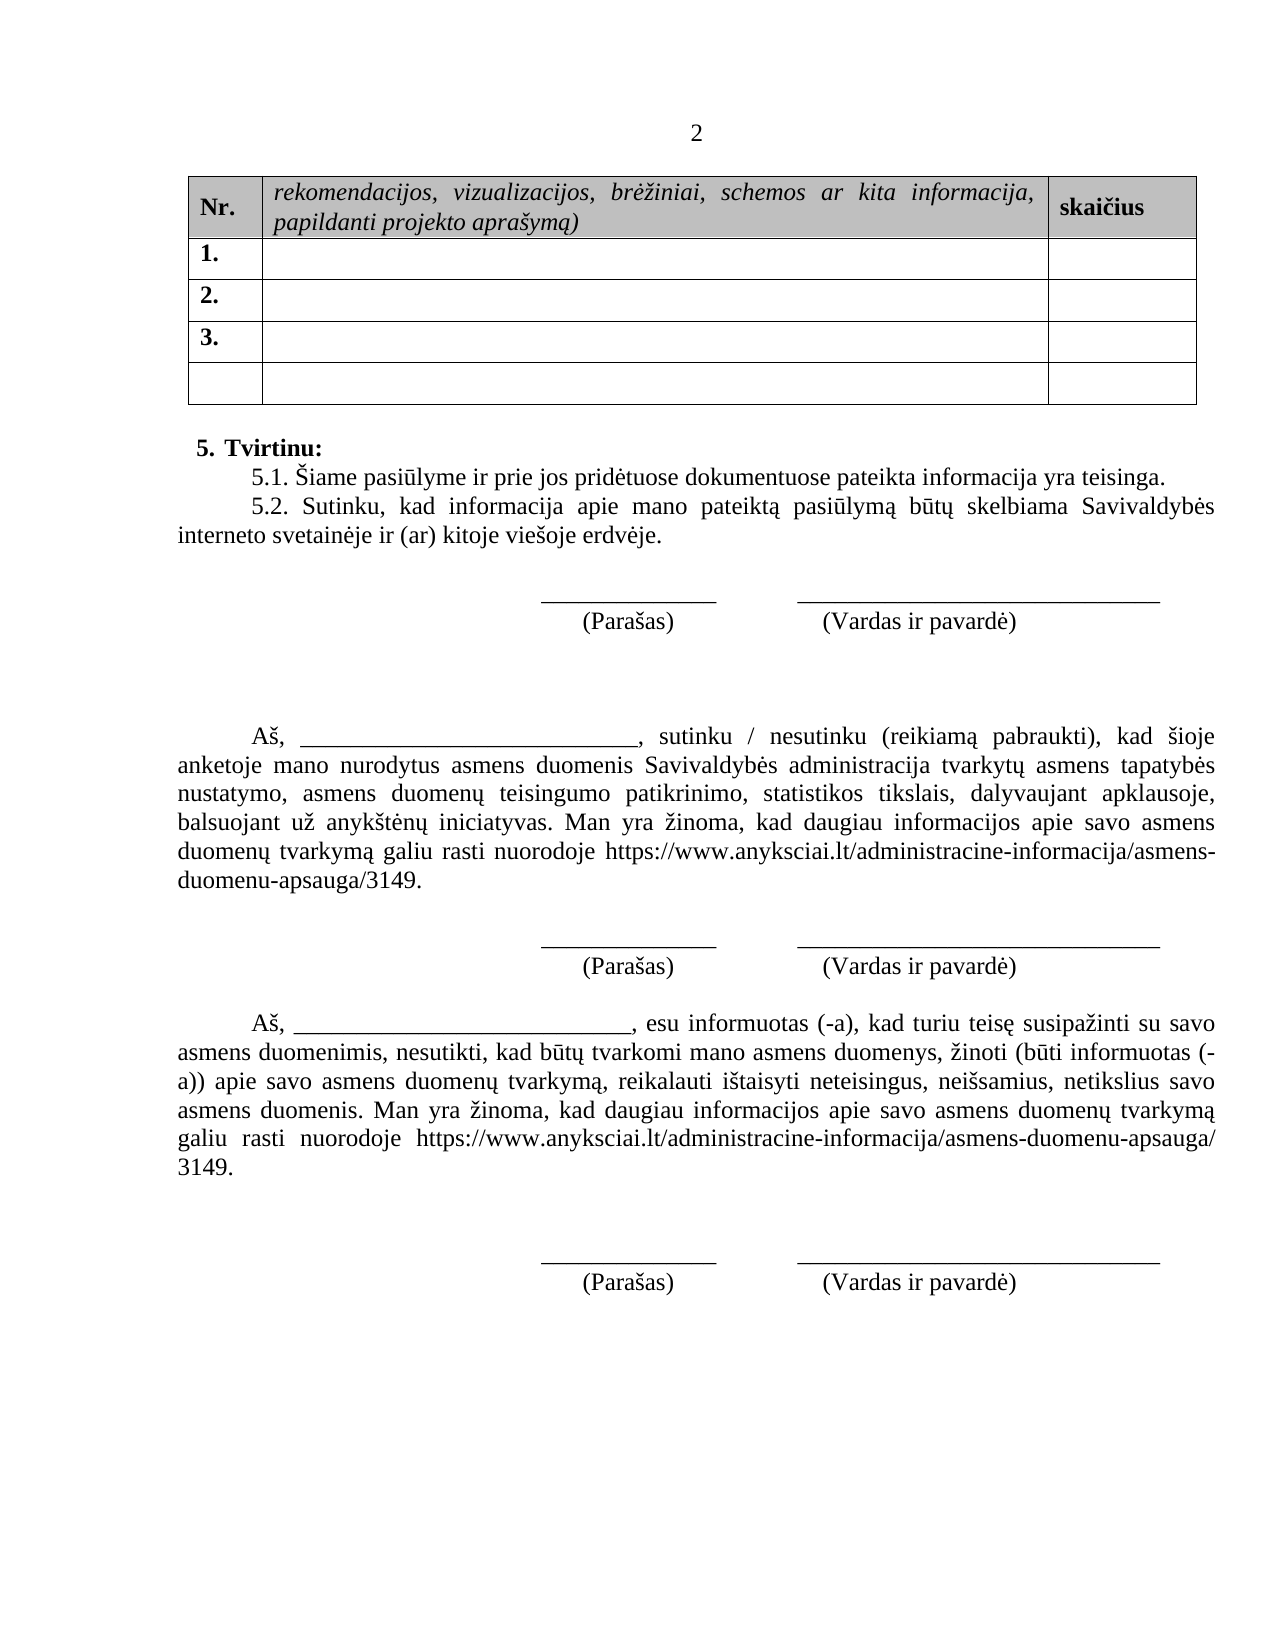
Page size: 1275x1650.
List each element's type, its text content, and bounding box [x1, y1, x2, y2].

table_header rekomendacijos, vizualizacijos, brėžiniai, schemos ar kita informacija, papildanti projekto aprašymą) [263, 177, 1048, 237]
text 5.2. Sutinku, kad informacija apie mano pateiktą pasiūlymą būtų skelbiama Savivaldybės interneto svetainėje ir (ar) kitoje viešoje erdvėje. [177, 491, 1216, 548]
text (Parašas) (Vardas ir pavardė) [447, 1267, 1216, 1296]
text 5. Tvirtinu: [158, 433, 1216, 462]
table_cell [189, 363, 262, 404]
table_header skaičius [1049, 177, 1196, 237]
table_cell [1049, 322, 1196, 362]
table_cell 2. [189, 280, 262, 321]
text Aš, ___________________________, sutinku / nesutinku (reikiamą pabraukti), kad šioje anketoje mano nurodytus asmens duomenis Savivaldybės administracija tvarkytų asmens tapatybės nustatymo, asmens duomenų teisingumo patikrinimo, statistikos tikslais, dalyvaujant apklausoje, balsuojant už anykštėnų iniciatyvas. Man yra žinoma, kad daugiau informacijos apie savo asmens duomenų tvarkymą galiu rasti nuorodoje https://www.anyksciai.lt/administracine-informacija/asmens-duomenu-apsauga/3149. [177, 721, 1216, 893]
table_cell [1049, 239, 1196, 279]
text ______________ _____________________________ [177, 922, 1216, 951]
text ______________ _____________________________ [177, 1238, 1216, 1267]
table_cell [263, 322, 1048, 362]
text (Parašas) (Vardas ir pavardė) [447, 951, 1216, 980]
table_cell 3. [189, 322, 262, 362]
table_cell [1049, 280, 1196, 321]
table_cell [1049, 363, 1196, 404]
table_cell [263, 280, 1048, 321]
table_cell 1. [189, 239, 262, 279]
table_header Nr. [189, 177, 262, 237]
table_cell [263, 363, 1048, 404]
text (Parašas) (Vardas ir pavardė) [447, 606, 1216, 635]
text 5.1. Šiame pasiūlyme ir prie jos pridėtuose dokumentuose pateikta informacija yra teisinga. [177, 462, 1216, 491]
text Aš, ___________________________, esu informuotas (-a), kad turiu teisę susipažinti su savo asmens duomenimis, nesutikti, kad būtų tvarkomi mano asmens duomenys, žinoti (būti informuotas (-a)) apie savo asmens duomenų tvarkymą, reikalauti ištaisyti neteisingus, neišsamius, netikslius savo asmens duomenis. Man yra žinoma, kad daugiau informacijos apie savo asmens duomenų tvarkymą galiu rasti nuorodoje https://www.anyksciai.lt/administracine-informacija/asmens-duomenu-apsauga/3149. [177, 1008, 1216, 1181]
table_cell [263, 239, 1048, 279]
text ______________ _____________________________ [177, 577, 1216, 606]
